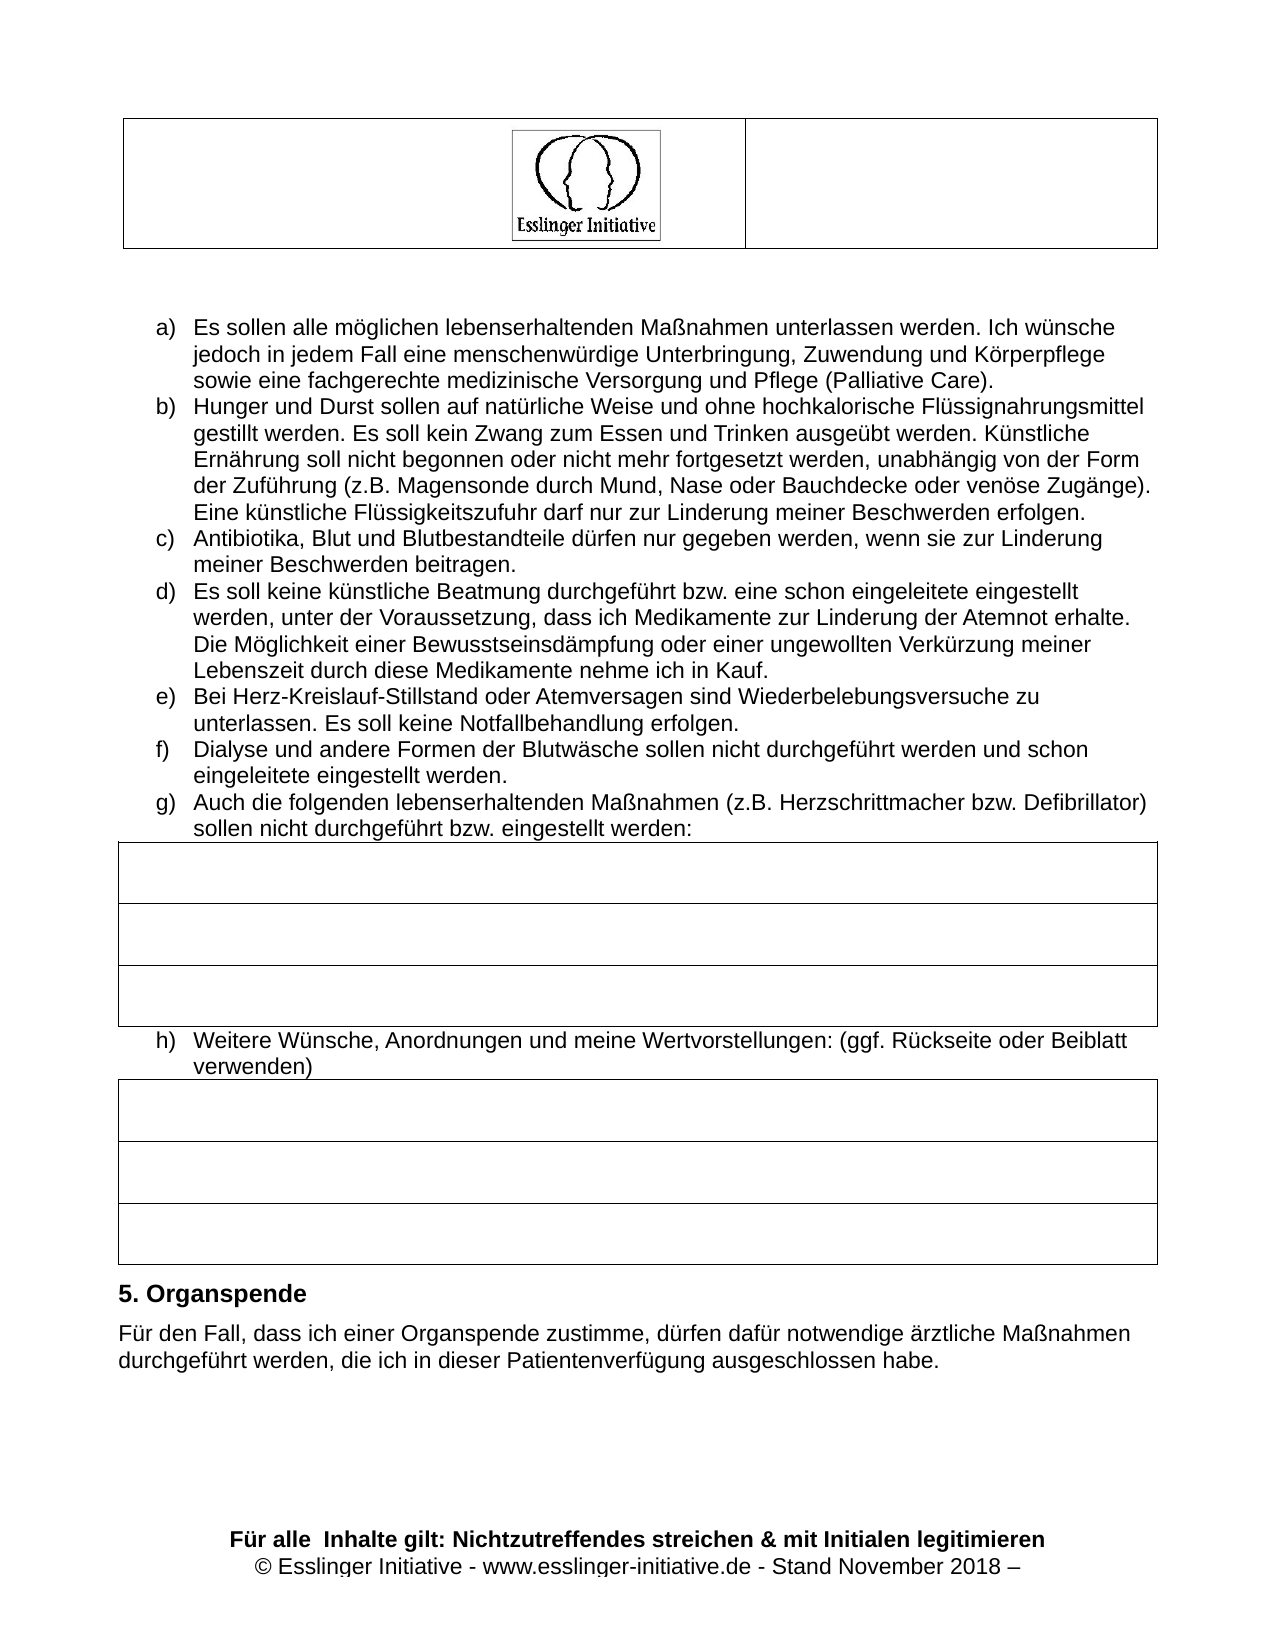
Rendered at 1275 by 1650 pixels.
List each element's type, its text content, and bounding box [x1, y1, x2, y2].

list Hunger und Durst sollen auf natürliche Weise und ohne hochkalorische Flüssignahrungsmittel gestillt werden. Es soll kein Zwang zum Essen und Trinken ausgeübt werden. Künstliche Ernährung soll nicht begonnen oder nicht mehr fortgesetzt werden, unabhängig von der Form der Zuführung (z.B. Magensonde durch Mund, Nase oder Bauchdecke oder venöse Zugänge). Eine künstliche Flüssigkeitszufuhr darf nur zur Linderung meiner Beschwerden erfolgen. [156, 393, 1157, 525]
list Antibiotika, Blut und Blutbestandteile dürfen nur gegeben werden, wenn sie zur Linderung meiner Beschwerden beitragen. [156, 525, 1157, 578]
subtitle 5. Organspende [118, 1279, 1157, 1308]
table_cell [119, 1204, 1157, 1264]
list Dialyse und andere Formen der Blutwäsche sollen nicht durchgeführt werden und schon eingeleitete eingestellt werden. [156, 736, 1157, 789]
table_cell [119, 966, 1157, 1026]
list Es soll keine künstliche Beatmung durchgeführt bzw. eine schon eingeleitete eingestellt werden, unter der Voraussetzung, dass ich Medikamente zur Linderung der Atemnot erhalte. Die Möglichkeit einer Bewusstseinsdämpfung oder einer ungewollten Verkürzung meiner Lebenszeit durch diese Medikamente nehme ich in Kauf. [156, 578, 1157, 683]
list Bei Herz-Kreislauf-Stillstand oder Atemversagen sind Wiederbelebungsversuche zu unterlassen. Es soll keine Notfallbehandlung erfolgen. [156, 683, 1157, 736]
table_cell [119, 1142, 1157, 1202]
list Auch die folgenden lebenserhaltenden Maßnahmen (z.B. Herzschrittmacher bzw. Defibrillator) sollen nicht durchgeführt bzw. eingestellt werden: [156, 789, 1157, 841]
list Weitere Wünsche, Anordnungen und meine Wertvorstellungen: (ggf. Rückseite oder Beiblatt verwenden) [156, 1027, 1157, 1079]
table_header [119, 1080, 1157, 1141]
picture [510, 125, 663, 244]
table_header [119, 843, 1157, 903]
text Für den Fall, dass ich einer Organspende zustimme, dürfen dafür notwendige ärztliche Maßnahmen durchgeführt werden, die ich in dieser Patientenverfügung ausgeschlossen habe. [118, 1320, 1157, 1373]
table_cell [119, 904, 1157, 964]
list Es sollen alle möglichen lebenserhaltenden Maßnahmen unterlassen werden. Ich wünsche jedoch in jedem Fall eine menschenwürdige Unterbringung, Zuwendung und Körperpflege sowie eine fachgerechte medizinische Versorgung und Pflege (Palliative Care). [156, 314, 1157, 393]
